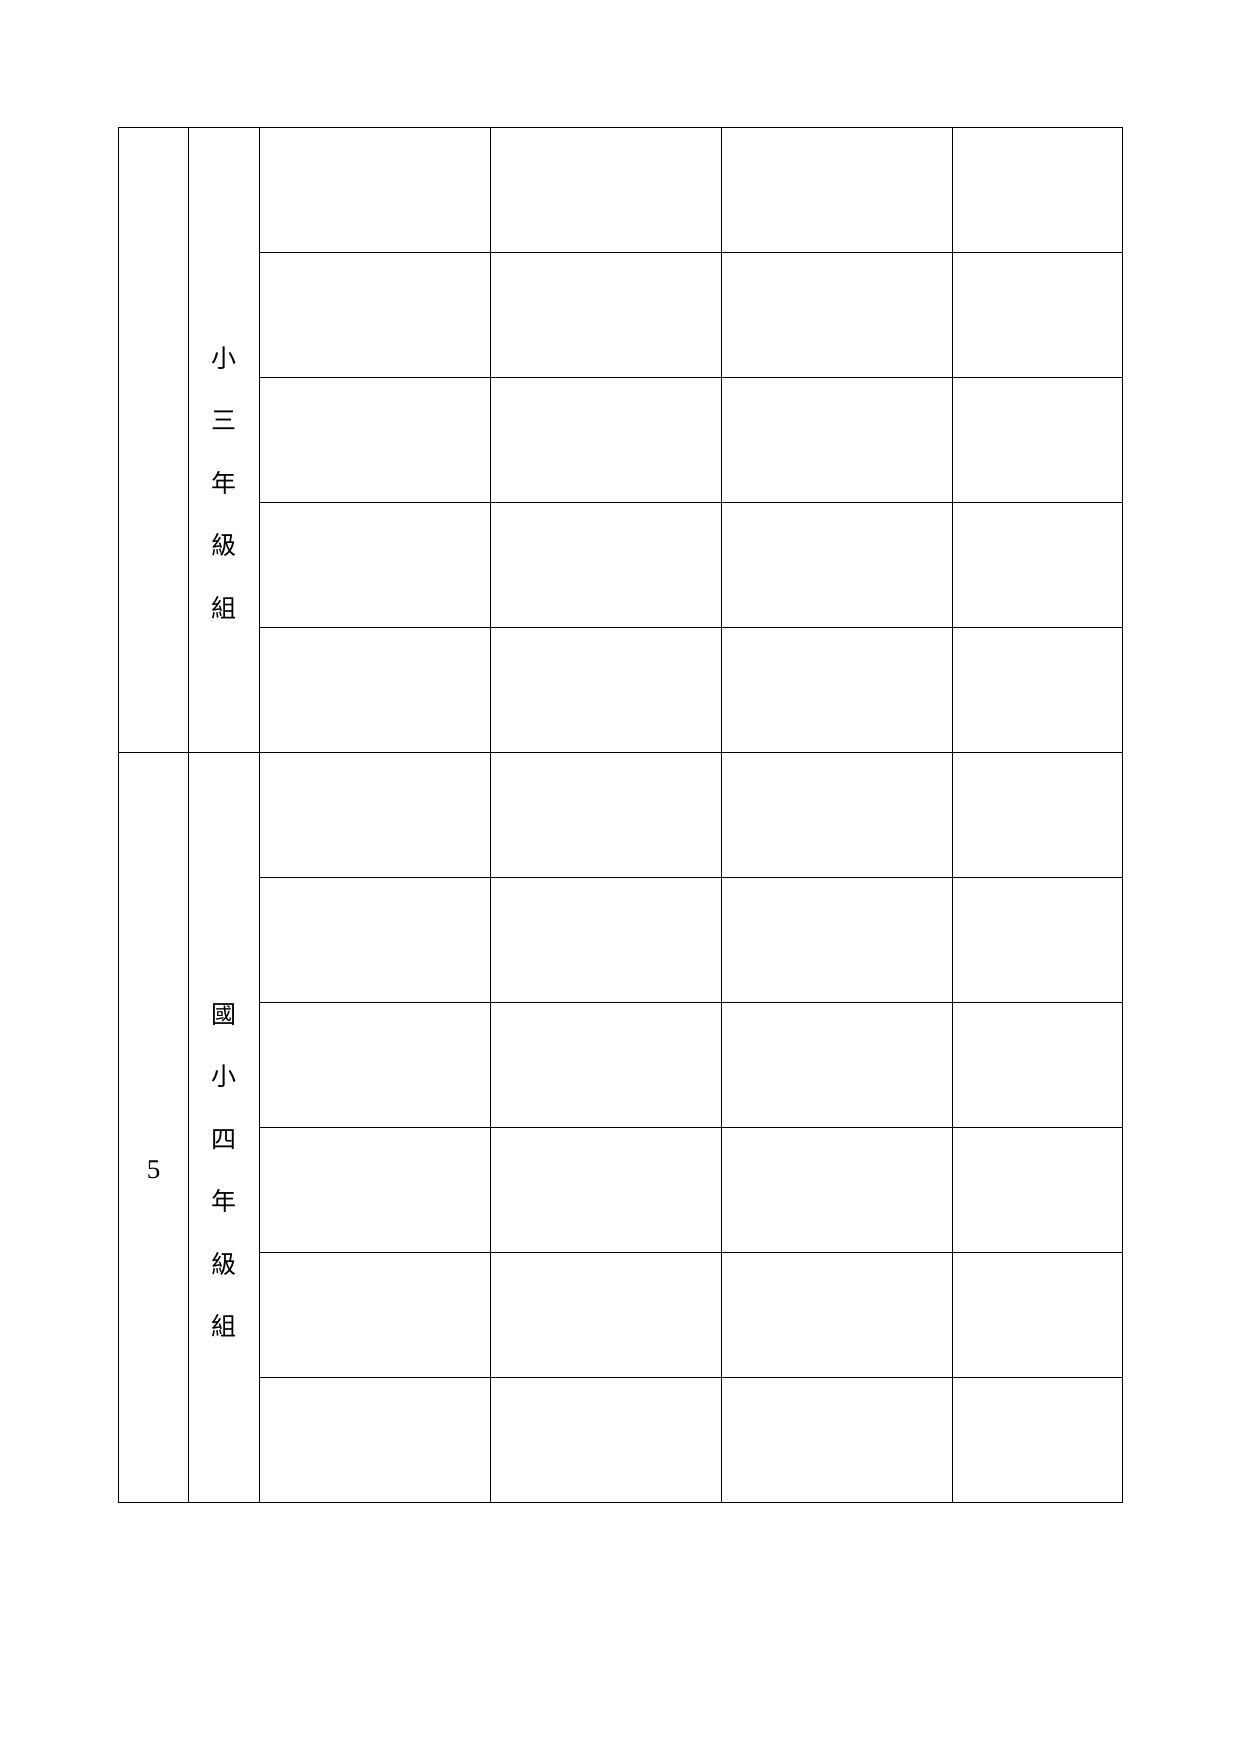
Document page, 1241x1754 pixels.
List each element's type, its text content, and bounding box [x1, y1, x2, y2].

table_cell [260, 253, 490, 377]
table_cell [953, 253, 1122, 377]
table_cell [260, 1003, 490, 1127]
table_cell [722, 753, 952, 877]
table_cell [722, 1253, 952, 1377]
table_cell [953, 378, 1122, 502]
table_cell 小三年級組 [189, 128, 259, 752]
table_cell [260, 753, 490, 877]
table_cell [491, 628, 721, 752]
table_cell [953, 628, 1122, 752]
table_cell [953, 753, 1122, 877]
table_cell [953, 1128, 1122, 1252]
table_cell [722, 1128, 952, 1252]
table_cell [491, 378, 721, 502]
table_cell 國小四年級組 [189, 753, 259, 1502]
table_cell [722, 628, 952, 752]
table_cell [491, 1003, 721, 1127]
table_cell [260, 1128, 490, 1252]
table_cell [722, 1378, 952, 1502]
table_cell [722, 378, 952, 502]
table_cell [722, 128, 952, 252]
table_cell [491, 753, 721, 877]
table_cell [953, 878, 1122, 1002]
table_cell [953, 128, 1122, 252]
table_cell [722, 253, 952, 377]
table_cell [491, 503, 721, 627]
table_cell [722, 503, 952, 627]
table_cell [119, 128, 188, 752]
table_cell [260, 1378, 490, 1502]
table_cell [953, 1253, 1122, 1377]
table_cell [491, 128, 721, 252]
table_cell [722, 878, 952, 1002]
table_cell [491, 253, 721, 377]
table_cell [953, 1003, 1122, 1127]
table_cell [491, 878, 721, 1002]
table_cell [722, 1003, 952, 1127]
table_cell [491, 1253, 721, 1377]
table_cell [491, 1378, 721, 1502]
table_cell [953, 1378, 1122, 1502]
table_cell [953, 503, 1122, 627]
table_cell [260, 878, 490, 1002]
table_cell 5 [119, 753, 188, 1502]
table_cell [260, 128, 490, 252]
table_cell [260, 378, 490, 502]
table_cell [260, 628, 490, 752]
table_cell [491, 1128, 721, 1252]
table_cell [260, 1253, 490, 1377]
table_cell [260, 503, 490, 627]
